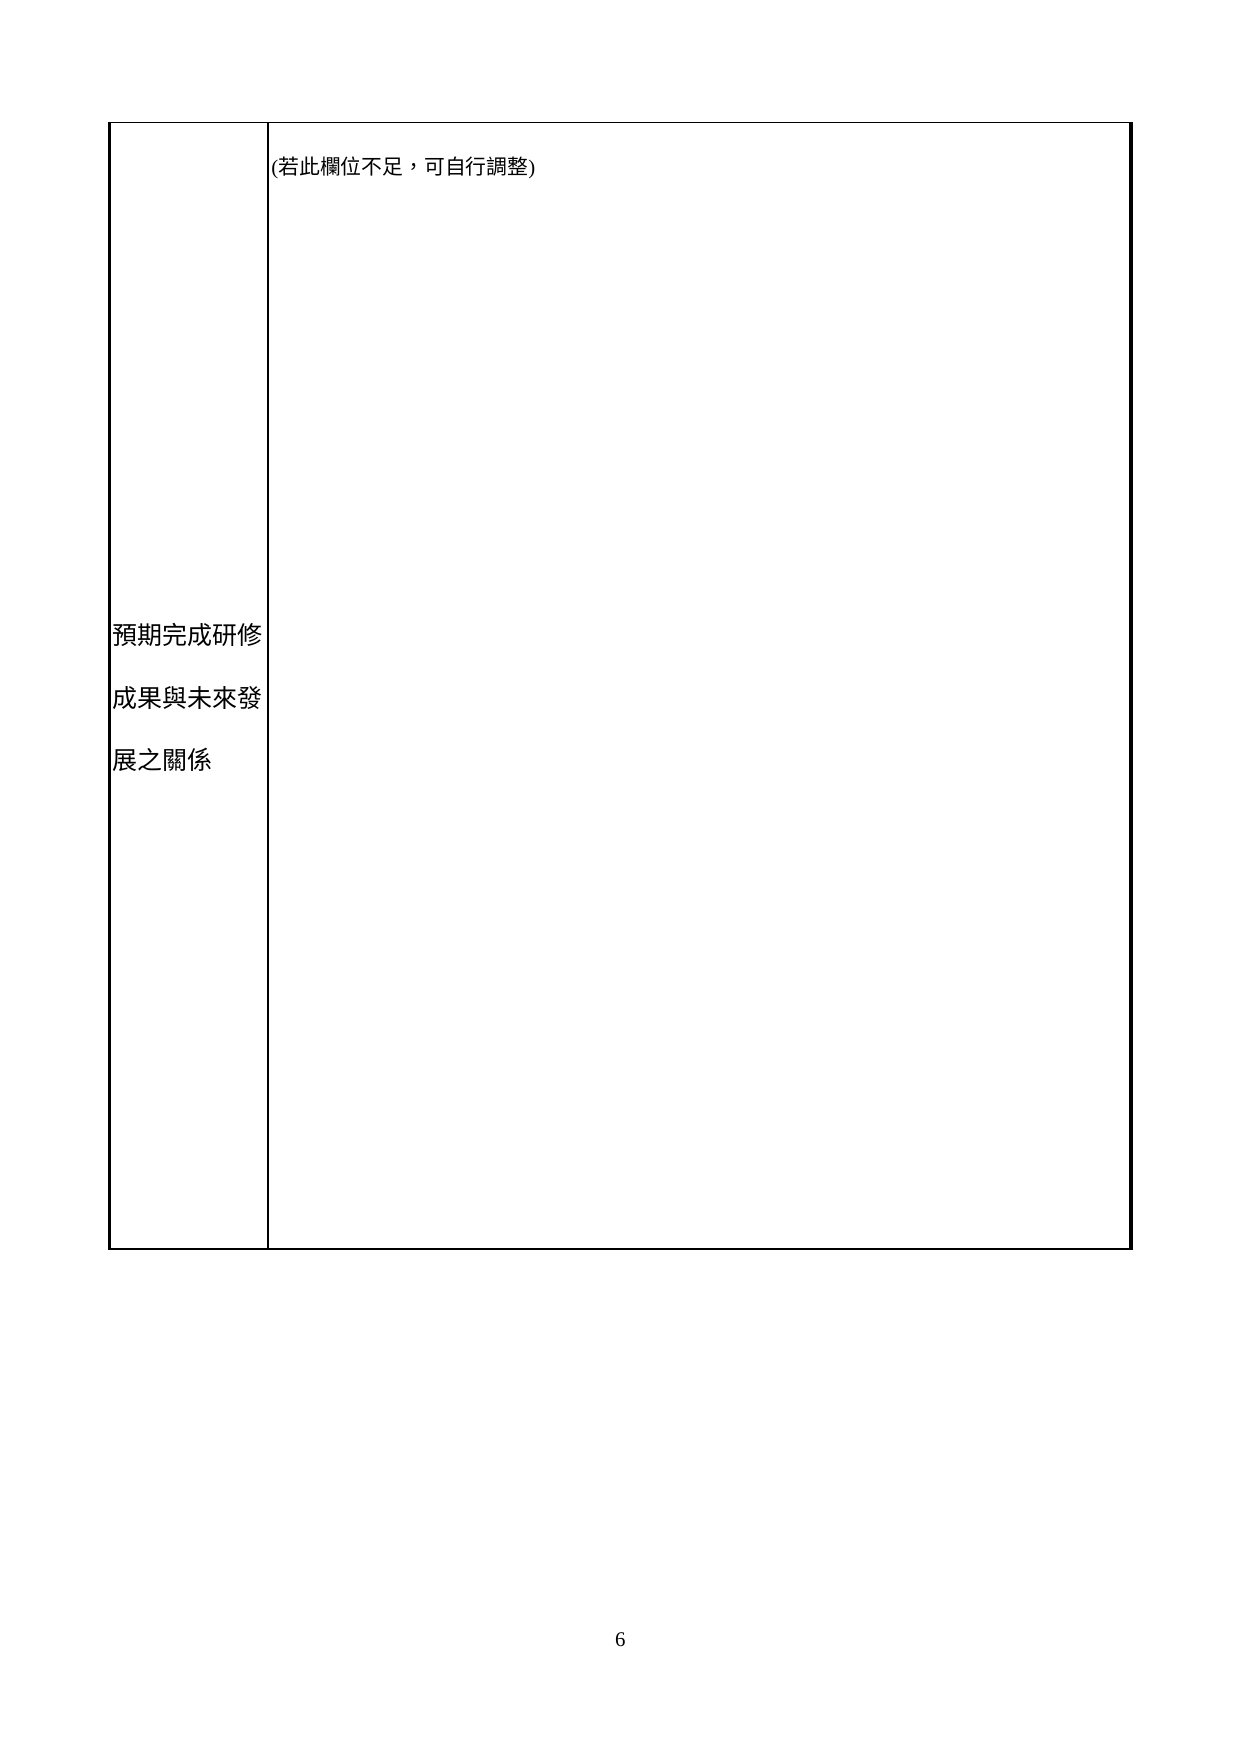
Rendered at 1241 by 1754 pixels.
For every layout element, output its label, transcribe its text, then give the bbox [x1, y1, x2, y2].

table_cell 預期完成研修成果與未來發展之關係 [111, 123, 267, 1248]
table_cell (若此欄位不足，可自行調整) [269, 123, 1129, 1248]
